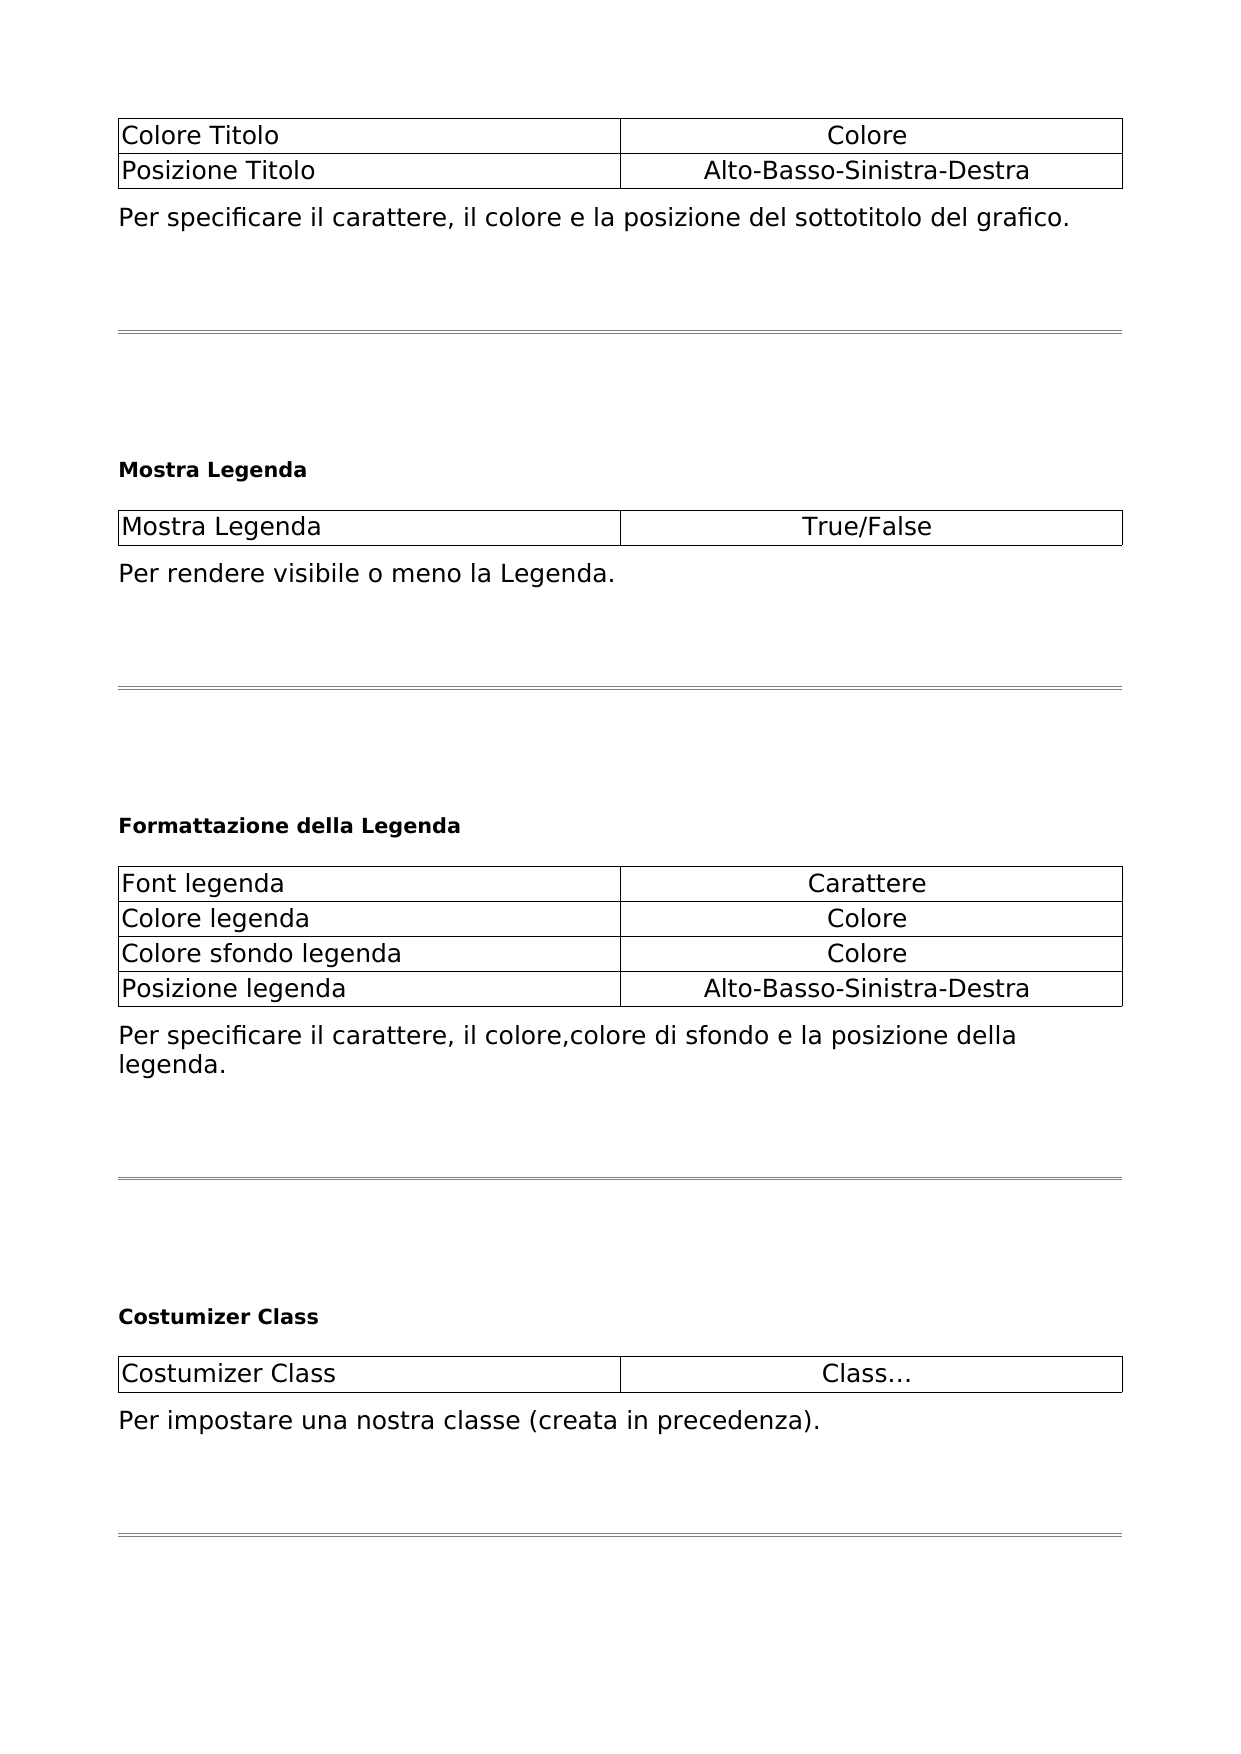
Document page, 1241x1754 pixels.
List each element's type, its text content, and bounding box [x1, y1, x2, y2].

table_cell Posizione Titolo [119, 154, 620, 188]
subtitle Costumizer Class [118, 1305, 1122, 1329]
table_header Class… [621, 1357, 1122, 1392]
table_cell Colore legenda [119, 902, 620, 936]
table_cell Colore [621, 119, 1122, 153]
table_cell Colore [621, 902, 1122, 936]
table_cell Posizione legenda [119, 972, 620, 1006]
table_header Costumizer Class [119, 1357, 620, 1392]
table_header Mostra Legenda [119, 511, 620, 544]
text Per impostare una nostra classe (creata in precedenza). [118, 1406, 1122, 1436]
table_cell Alto-Basso-Sinistra-Destra [621, 154, 1122, 188]
table_cell Alto-Basso-Sinistra-Destra [621, 972, 1122, 1006]
text Per specificare il carattere, il colore e la posizione del sottotitolo del grafico. [118, 203, 1122, 232]
subtitle Formattazione della Legenda [118, 814, 1122, 838]
table_cell Colore sfondo legenda [119, 937, 620, 971]
table_header Carattere [621, 867, 1122, 901]
table_cell Colore Titolo [119, 119, 620, 153]
subtitle Mostra Legenda [118, 458, 1122, 482]
text Per specificare il carattere, il colore,colore di sfondo e la posizione della legenda. [118, 1021, 1122, 1079]
table_cell Colore [621, 937, 1122, 971]
table_header Font legenda [119, 867, 620, 901]
text Per rendere visibile o meno la Legenda. [118, 559, 1122, 589]
table_header True/False [621, 511, 1122, 544]
